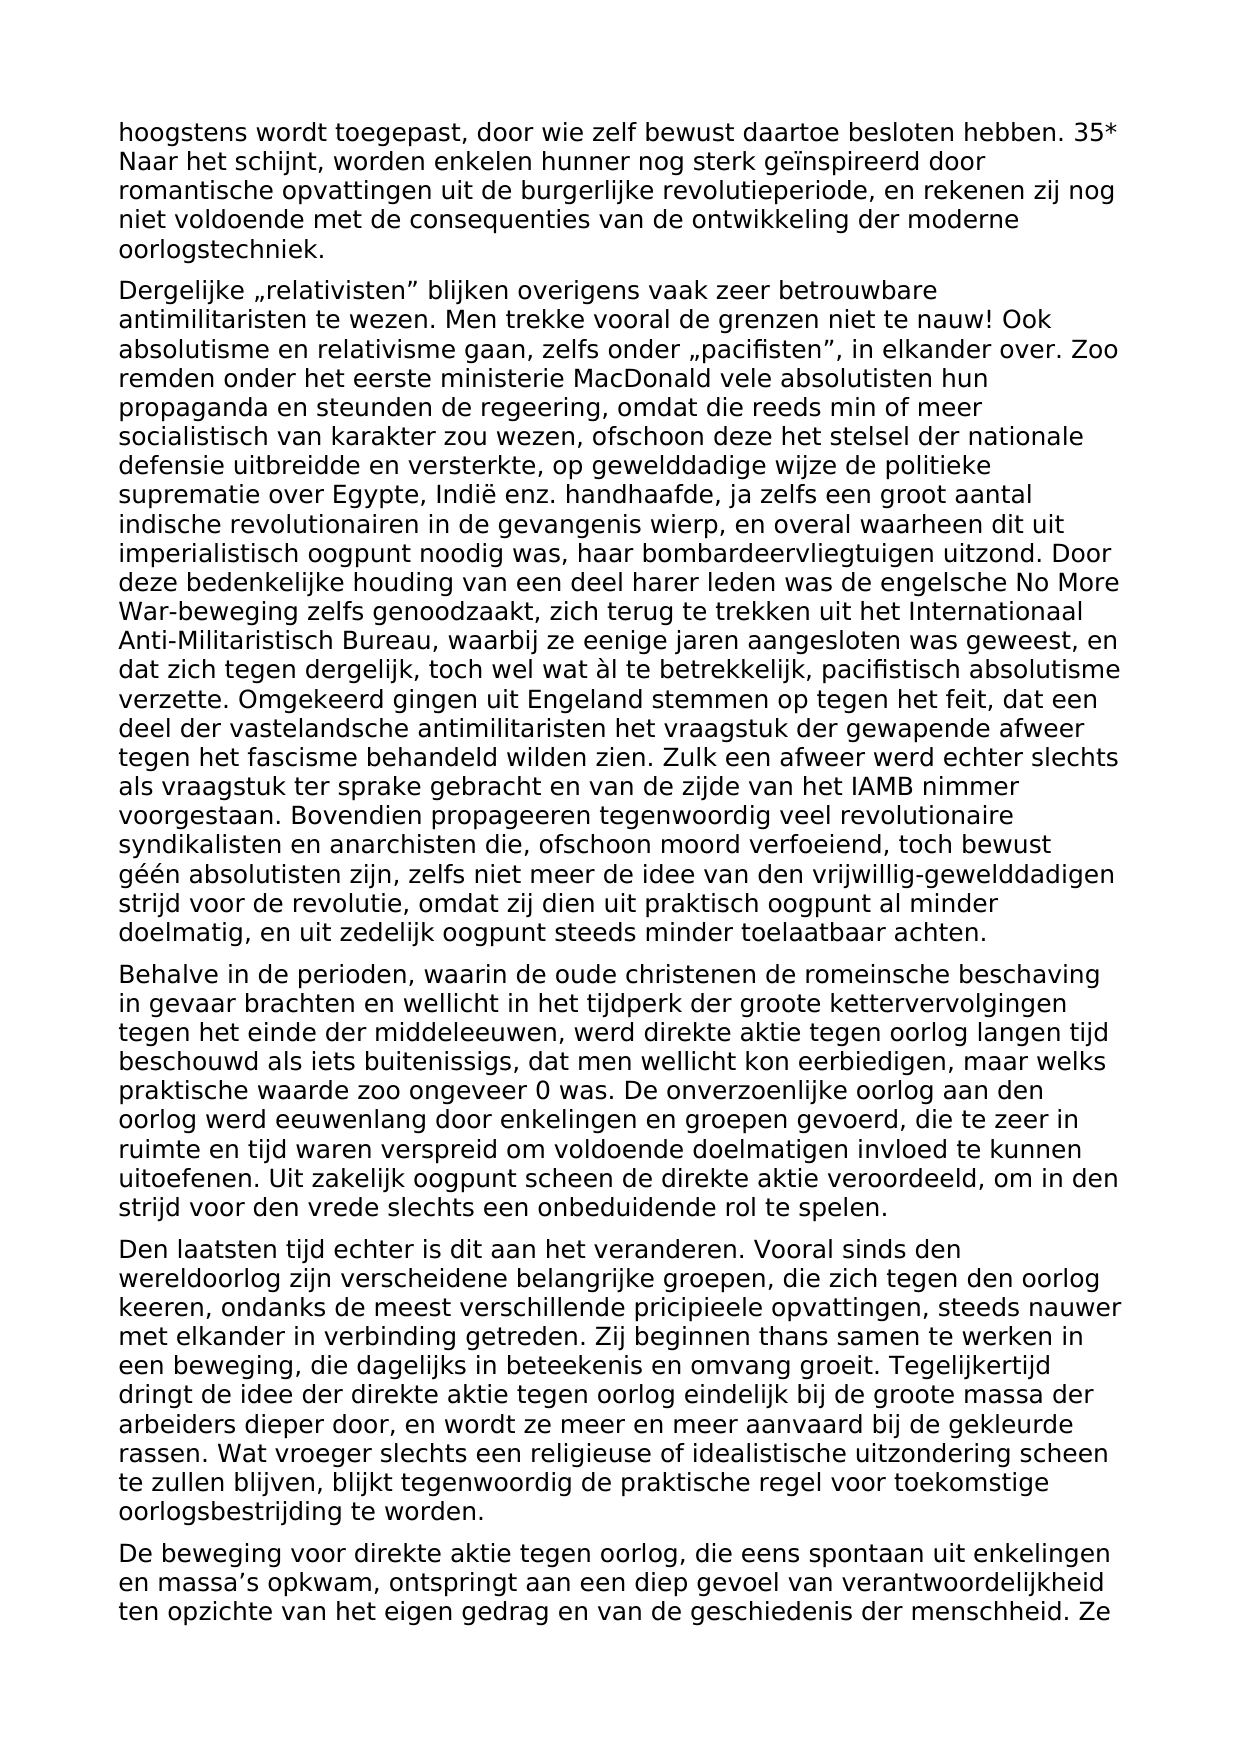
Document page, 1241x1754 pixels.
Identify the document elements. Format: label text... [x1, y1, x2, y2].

text Den laatsten tijd echter is dit aan het veranderen. Vooral sinds den wereldoorlog zijn verscheidene belangrijke groepen, die zich tegen den oorlog keeren, ondanks de meest verschillende pricipieele opvattingen, steeds nauwer met elkander in verbinding getreden. Zij beginnen thans samen te werken in een beweging, die dagelijks in beteekenis en omvang groeit. Tegelijkertijd dringt de idee der direkte aktie tegen oorlog eindelijk bij de groote massa der arbeiders dieper door, en wordt ze meer en meer aanvaard bij de gekleurde rassen. Wat vroeger slechts een religieuse of idealistische uitzondering scheen te zullen blijven, blijkt tegenwoordig de praktische regel voor toekomstige oorlogsbestrijding te worden. [118, 1235, 1122, 1526]
text De beweging voor direkte aktie tegen oorlog, die eens spontaan uit enkelingen en massa’s opkwam, ontspringt aan een diep gevoel van verantwoordelijkheid ten opzichte van het eigen gedrag en van de geschiedenis der menschheid. Ze [118, 1539, 1122, 1626]
text hoogstens wordt toegepast, door wie zelf bewust daartoe besloten hebben. 35* Naar het schijnt, worden enkelen hunner nog sterk geïnspireerd door romantische opvattingen uit de burgerlijke revolutieperiode, en rekenen zij nog niet voldoende met de consequenties van de ontwikkeling der moderne oorlogstechniek. [118, 118, 1122, 264]
text Behalve in de perioden, waarin de oude christenen de romeinsche beschaving in gevaar brachten en wellicht in het tijdperk der groote kettervervolgingen tegen het einde der middeleeuwen, werd direkte aktie tegen oorlog langen tijd beschouwd als iets buitenissigs, dat men wellicht kon eerbiedigen, maar welks praktische waarde zoo ongeveer 0 was. De onverzoenlijke oorlog aan den oorlog werd eeuwenlang door enkelingen en groepen gevoerd, die te zeer in ruimte en tijd waren verspreid om voldoende doelmatigen invloed te kunnen uitoefenen. Uit zakelijk oogpunt scheen de direkte aktie veroordeeld, om in den strijd voor den vrede slechts een onbeduidende rol te spelen. [118, 960, 1122, 1222]
text Dergelijke „relativisten” blijken overigens vaak zeer betrouwbare antimilitaristen te wezen. Men trekke vooral de grenzen niet te nauw! Ook absolutisme en relativisme gaan, zelfs onder „pacifisten”, in elkander over. Zoo remden onder het eerste ministerie MacDonald vele absolutisten hun propaganda en steunden de regeering, omdat die reeds min of meer socialistisch van karakter zou wezen, ofschoon deze het stelsel der nationale defensie uitbreidde en versterkte, op gewelddadige wijze de politieke suprematie over Egypte, Indië enz. handhaafde, ja zelfs een groot aantal indische revolutionairen in de gevangenis wierp, en overal waarheen dit uit imperialistisch oogpunt noodig was, haar bombardeervliegtuigen uitzond. Door deze bedenkelijke houding van een deel harer leden was de engelsche No More War-beweging zelfs genoodzaakt, zich terug te trekken uit het Internationaal Anti-Militaristisch Bureau, waarbij ze eenige jaren aangesloten was geweest, en dat zich tegen dergelijk, toch wel wat àl te betrekkelijk, pacifistisch absolutisme verzette. Omgekeerd gingen uit Engeland stemmen op tegen het feit, dat een deel der vastelandsche antimilitaristen het vraagstuk der gewapende afweer tegen het fascisme behandeld wilden zien. Zulk een afweer werd echter slechts als vraagstuk ter sprake gebracht en van de zijde van het IAMB nimmer voorgestaan. Bovendien propageeren tegenwoordig veel revolutionaire syndikalisten en anarchisten die, ofschoon moord verfoeiend, toch bewust géén absolutisten zijn, zelfs niet meer de idee van den vrijwillig-gewelddadigen strijd voor de revolutie, omdat zij dien uit praktisch oogpunt al minder doelmatig, en uit zedelijk oogpunt steeds minder toelaatbaar achten. [118, 276, 1122, 947]
